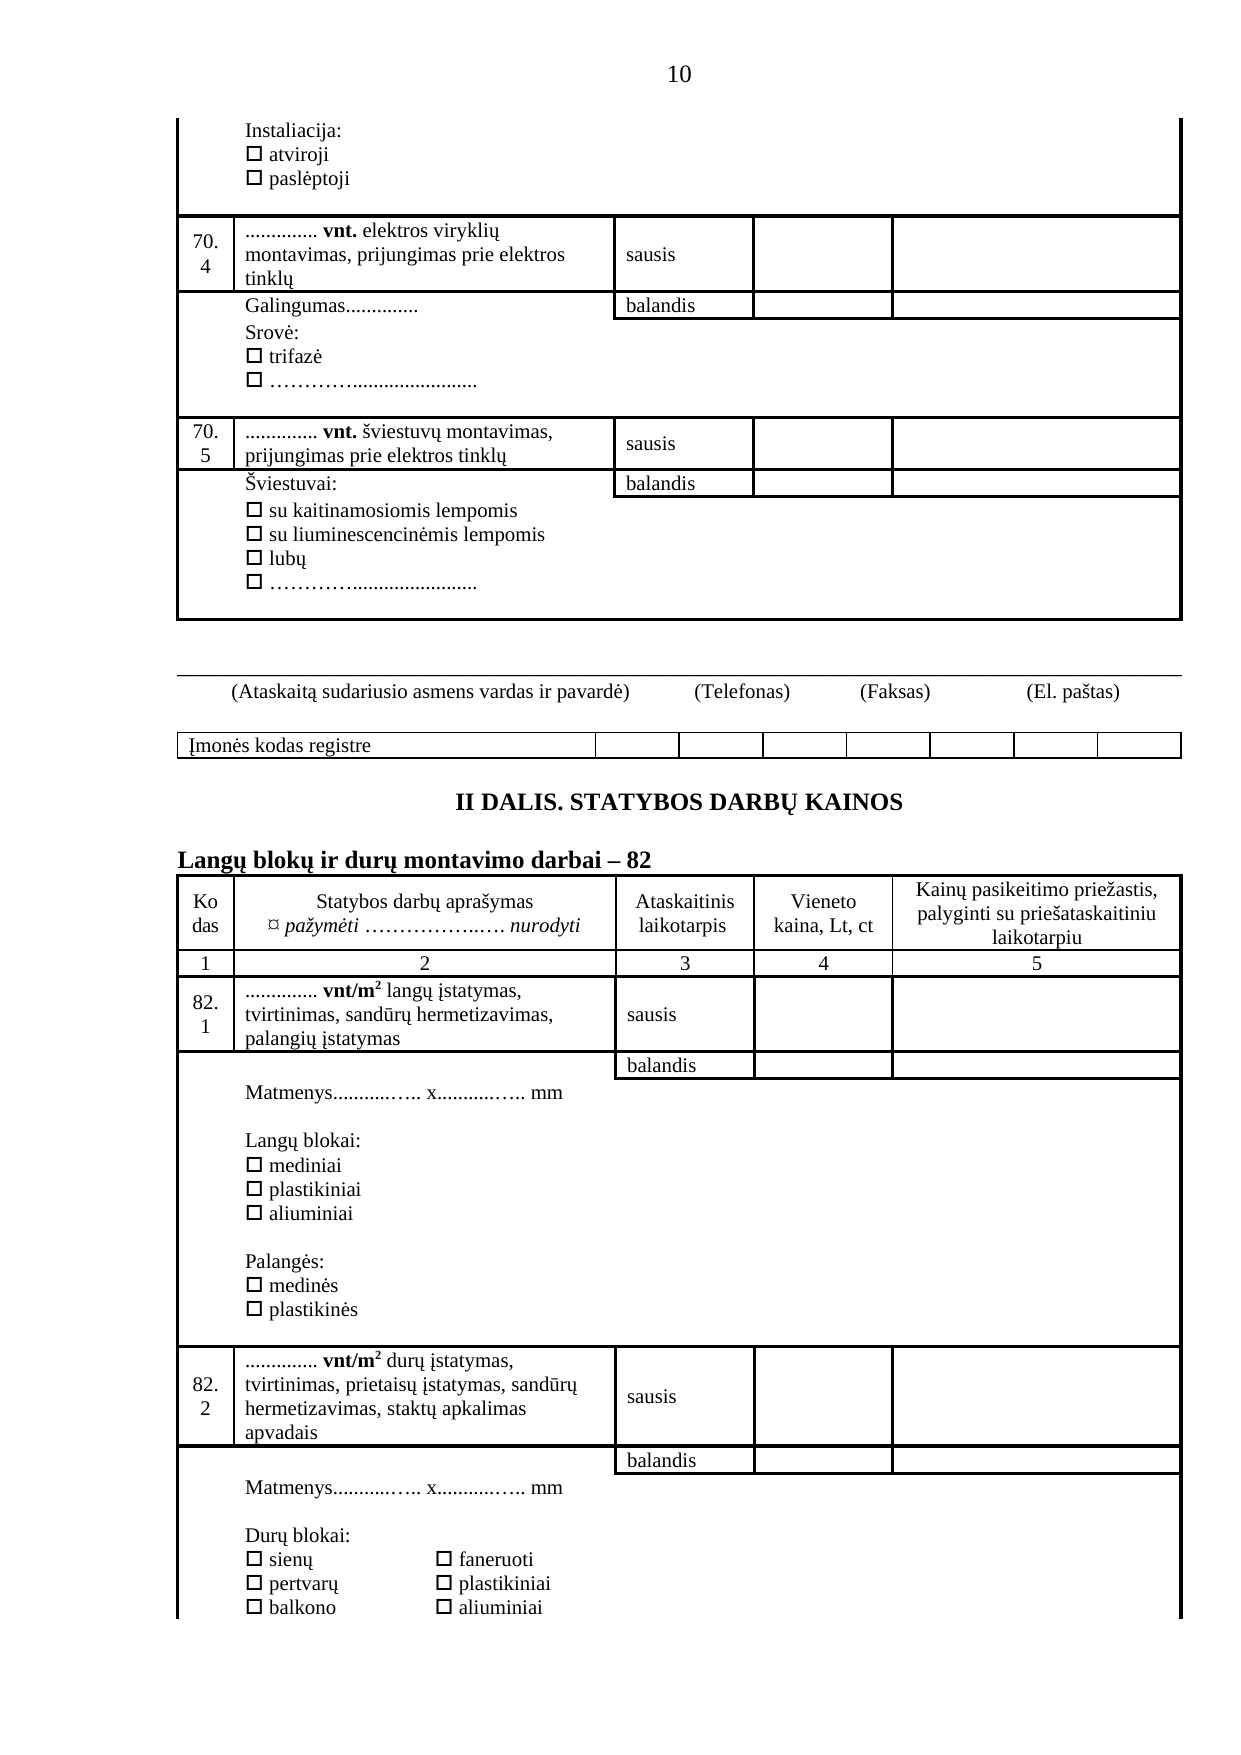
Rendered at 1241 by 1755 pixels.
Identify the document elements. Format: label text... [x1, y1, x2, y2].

table_cell [754, 1201, 893, 1225]
table_cell [893, 1297, 1179, 1321]
table_cell [893, 1547, 1179, 1571]
table_cell [179, 1297, 234, 1321]
table_cell [893, 1499, 1179, 1523]
table_cell [234, 1321, 616, 1345]
text Langų blokų ir durų montavimo darbai – 82 [177, 845, 1181, 874]
table_cell [179, 1225, 234, 1249]
text II DALIS. STATYBOS DARBŲ kainos [177, 787, 1181, 816]
table_cell [179, 594, 234, 618]
table_cell [753, 594, 892, 618]
table_cell [753, 142, 892, 166]
table_cell [616, 1249, 754, 1273]
table_cell [616, 1201, 754, 1225]
table_cell [756, 1053, 891, 1077]
table_cell [753, 368, 892, 392]
table_cell  plastikinės [234, 1297, 616, 1321]
table_cell [616, 1297, 754, 1321]
table_cell [755, 293, 891, 317]
table_header [1015, 733, 1097, 757]
table_cell [615, 498, 753, 522]
table_cell [756, 1348, 891, 1444]
table_cell  mediniai [234, 1153, 616, 1177]
table_cell sausis [617, 978, 753, 1050]
table_cell [615, 594, 753, 618]
table_cell [893, 1129, 1179, 1152]
table_cell [893, 1595, 1179, 1619]
table_header [680, 733, 762, 757]
table_cell  aliuminiai [423, 1595, 616, 1619]
table_header [847, 733, 929, 757]
table_cell Šviestuvai: [234, 471, 613, 495]
table_cell [179, 392, 234, 416]
table_cell [179, 495, 234, 522]
table_cell Matmenys...........….. x...........….. mm [234, 1472, 616, 1499]
table_cell [893, 1225, 1179, 1249]
table_cell  paslėptoji [234, 166, 615, 190]
table_cell [615, 166, 753, 190]
table_cell Palangės: [234, 1249, 616, 1273]
table_cell [616, 1273, 754, 1297]
table_cell [754, 1129, 893, 1152]
table_cell balandis [617, 1053, 753, 1077]
table_cell [615, 320, 753, 344]
table_cell  balkono [234, 1595, 423, 1619]
table_cell [894, 1053, 1179, 1077]
table_cell [179, 1053, 234, 1077]
table_cell [616, 1225, 754, 1249]
table_cell [756, 978, 891, 1050]
table_cell Durų blokai: [234, 1523, 616, 1547]
table_cell [892, 368, 1179, 392]
table_cell [754, 1499, 893, 1523]
table_cell [893, 1153, 1179, 1177]
table_cell [616, 1547, 754, 1571]
table_cell [179, 1077, 234, 1104]
table_cell 5 [893, 951, 1179, 975]
table_cell [754, 1273, 893, 1297]
table_header Įmonės kodas registre [178, 733, 595, 757]
table_cell [616, 1475, 754, 1499]
table_cell [892, 166, 1179, 190]
table_cell [753, 498, 892, 522]
text (Ataskaitą sudariusio asmens vardas ir pavardė) (Telefonas) (Faksas) (El. paštas) [177, 679, 1181, 703]
table_cell [754, 1321, 893, 1345]
table_cell [616, 1080, 754, 1104]
table_cell [179, 293, 234, 317]
table_header Statybos darbų aprašymas  pažymėti ……………..…. nurodyti [235, 877, 615, 949]
table_cell [179, 368, 234, 392]
table_cell [179, 1177, 234, 1201]
table_cell [179, 190, 234, 214]
table_cell sausis [616, 218, 752, 290]
table_cell [616, 1104, 754, 1128]
table_cell  atviroji [234, 142, 615, 166]
table_cell .............. vnt/m2 langų įstatymas, tvirtinimas, sandūrų hermetizavimas, palangių įstatymas [235, 978, 614, 1050]
table_cell [893, 1177, 1179, 1201]
table_cell [892, 594, 1179, 618]
table_cell [893, 1571, 1179, 1595]
table_cell [615, 142, 753, 166]
table_cell [753, 546, 892, 570]
table_cell [179, 546, 234, 570]
table_cell [616, 1129, 754, 1152]
table_cell [892, 546, 1179, 570]
table_cell .............. vnt. elektros viryklių montavimas, prijungimas prie elektros tinklų [235, 218, 613, 290]
table_header [596, 733, 678, 757]
table_cell [616, 1595, 754, 1619]
table_cell 70.4 [179, 218, 233, 290]
table_cell [755, 218, 891, 290]
table_cell [892, 118, 1179, 142]
table_cell [753, 344, 892, 368]
table_header Vieneto kaina, Lt, ct [755, 877, 892, 949]
table_cell [615, 368, 753, 392]
table_cell  plastikiniai [423, 1571, 616, 1595]
table_cell  pertvarų [234, 1571, 423, 1595]
table_cell 4 [755, 951, 892, 975]
table_cell [753, 320, 892, 344]
table_cell [893, 1273, 1179, 1297]
table_cell [754, 1104, 893, 1128]
table_cell [179, 1523, 234, 1547]
table_cell [179, 1547, 234, 1571]
table_cell [616, 1499, 754, 1523]
table_cell Srovė: [234, 317, 615, 344]
table_cell [753, 570, 892, 594]
table_cell [615, 570, 753, 594]
table_cell [179, 570, 234, 594]
table_cell [179, 142, 234, 166]
table_cell 3 [617, 951, 753, 975]
table_cell [179, 471, 234, 495]
table_cell [756, 1448, 891, 1472]
table_cell [179, 344, 234, 368]
table_cell [616, 1523, 754, 1547]
table_cell [893, 1104, 1179, 1128]
table_cell [234, 1448, 614, 1472]
table_cell [754, 1177, 893, 1201]
table_header [1098, 733, 1180, 757]
table_cell  trifazė [234, 344, 615, 368]
table_cell Matmenys...........….. x...........….. mm [234, 1077, 616, 1104]
table_cell [894, 471, 1179, 495]
table_cell  su liuminescencinėmis lempomis [234, 522, 615, 546]
table_header Ataskaitinis laikotarpis [617, 877, 753, 949]
table_cell [234, 1225, 616, 1249]
table_cell [615, 522, 753, 546]
table_cell sausis [617, 1348, 753, 1444]
table_cell [754, 1080, 893, 1104]
table_cell [892, 522, 1179, 546]
table_cell Galingumas.............. [234, 293, 613, 317]
table_cell  lubų [234, 546, 615, 570]
table_cell [894, 419, 1179, 467]
table_cell [234, 1053, 614, 1077]
table_cell [179, 1273, 234, 1297]
table_cell [753, 118, 892, 142]
table_cell [754, 1523, 893, 1547]
table_cell [892, 344, 1179, 368]
table_cell .............. vnt/m2 durų įstatymas, tvirtinimas, prietaisų įstatymas, sandūrų hermetizavimas, staktų apkalimas apvadais [235, 1348, 614, 1444]
table_cell  sienų [234, 1547, 423, 1571]
table_cell 70.5 [179, 419, 233, 467]
table_cell [753, 522, 892, 546]
table_cell [179, 1595, 234, 1619]
table_cell [616, 1321, 754, 1345]
table_cell 82.2 [179, 1348, 233, 1444]
table_header [931, 733, 1013, 757]
table_cell [179, 1571, 234, 1595]
table_cell [616, 1153, 754, 1177]
table_cell [754, 1595, 893, 1619]
table_cell  aliuminiai [234, 1201, 616, 1225]
table_header [764, 733, 846, 757]
table_cell .............. vnt. šviestuvų montavimas, prijungimas prie elektros tinklų [235, 419, 613, 467]
table_cell [893, 1201, 1179, 1225]
table_cell [615, 190, 753, 214]
table_cell [753, 392, 892, 416]
table_cell [179, 1153, 234, 1177]
table_cell [179, 522, 234, 546]
table_cell [179, 1499, 234, 1523]
table_cell [755, 471, 891, 495]
table_cell [234, 190, 615, 214]
table_cell [754, 1475, 893, 1499]
table_cell Langų blokai: [234, 1129, 616, 1152]
table_cell [179, 118, 234, 142]
table_cell [179, 1472, 234, 1499]
table_cell [893, 1475, 1179, 1499]
table_cell  …………........................ [234, 368, 615, 392]
table_cell 1 [179, 951, 233, 975]
table_cell [234, 1499, 616, 1523]
table_cell [894, 1448, 1179, 1472]
table_cell balandis [617, 1448, 753, 1472]
table_cell [179, 166, 234, 190]
table_cell [615, 392, 753, 416]
table_cell [179, 1104, 234, 1128]
table_cell  faneruoti [423, 1547, 616, 1571]
table_cell [234, 594, 615, 618]
table_cell [894, 293, 1179, 317]
table_cell [892, 320, 1179, 344]
table_cell [894, 1348, 1179, 1444]
table_cell [754, 1153, 893, 1177]
table_cell 2 [235, 951, 615, 975]
table_cell [892, 570, 1179, 594]
table_cell balandis [616, 471, 752, 495]
table_cell [892, 142, 1179, 166]
table_cell [754, 1571, 893, 1595]
table_cell 82.1 [179, 978, 233, 1050]
table_cell [893, 1523, 1179, 1547]
table_cell [893, 1321, 1179, 1345]
table_header Kodas [179, 877, 233, 949]
table_cell [753, 190, 892, 214]
table_cell sausis [616, 419, 752, 467]
table_cell [753, 166, 892, 190]
table_cell [179, 1321, 234, 1345]
table_cell [754, 1225, 893, 1249]
table_cell [616, 1571, 754, 1595]
table_cell [179, 1448, 234, 1472]
table_cell [615, 546, 753, 570]
table_cell [894, 978, 1179, 1050]
table_cell [234, 392, 615, 416]
table_cell [893, 1080, 1179, 1104]
table_cell  su kaitinamosiomis lempomis [234, 495, 615, 522]
table_cell [892, 392, 1179, 416]
table_cell [234, 1104, 616, 1128]
table_cell [754, 1297, 893, 1321]
table_cell [755, 419, 891, 467]
table_cell [892, 190, 1179, 214]
table_cell  medinės [234, 1273, 616, 1297]
table_cell [616, 1177, 754, 1201]
table_cell [754, 1249, 893, 1273]
table_cell [179, 1129, 234, 1152]
table_cell [615, 118, 753, 142]
table_cell [615, 344, 753, 368]
table_cell Instaliacija: [234, 118, 615, 142]
table_cell  plastikiniai [234, 1177, 616, 1201]
table_cell [179, 1249, 234, 1273]
table_cell [179, 317, 234, 344]
table_cell [754, 1547, 893, 1571]
table_cell [894, 218, 1179, 290]
table_cell balandis [616, 293, 752, 317]
table_cell  …………........................ [234, 570, 615, 594]
table_header Kainų pasikeitimo priežastis, palyginti su priešataskaitiniu laikotarpiu [893, 877, 1179, 949]
table_cell [179, 1201, 234, 1225]
table_cell [892, 498, 1179, 522]
table_cell [893, 1249, 1179, 1273]
